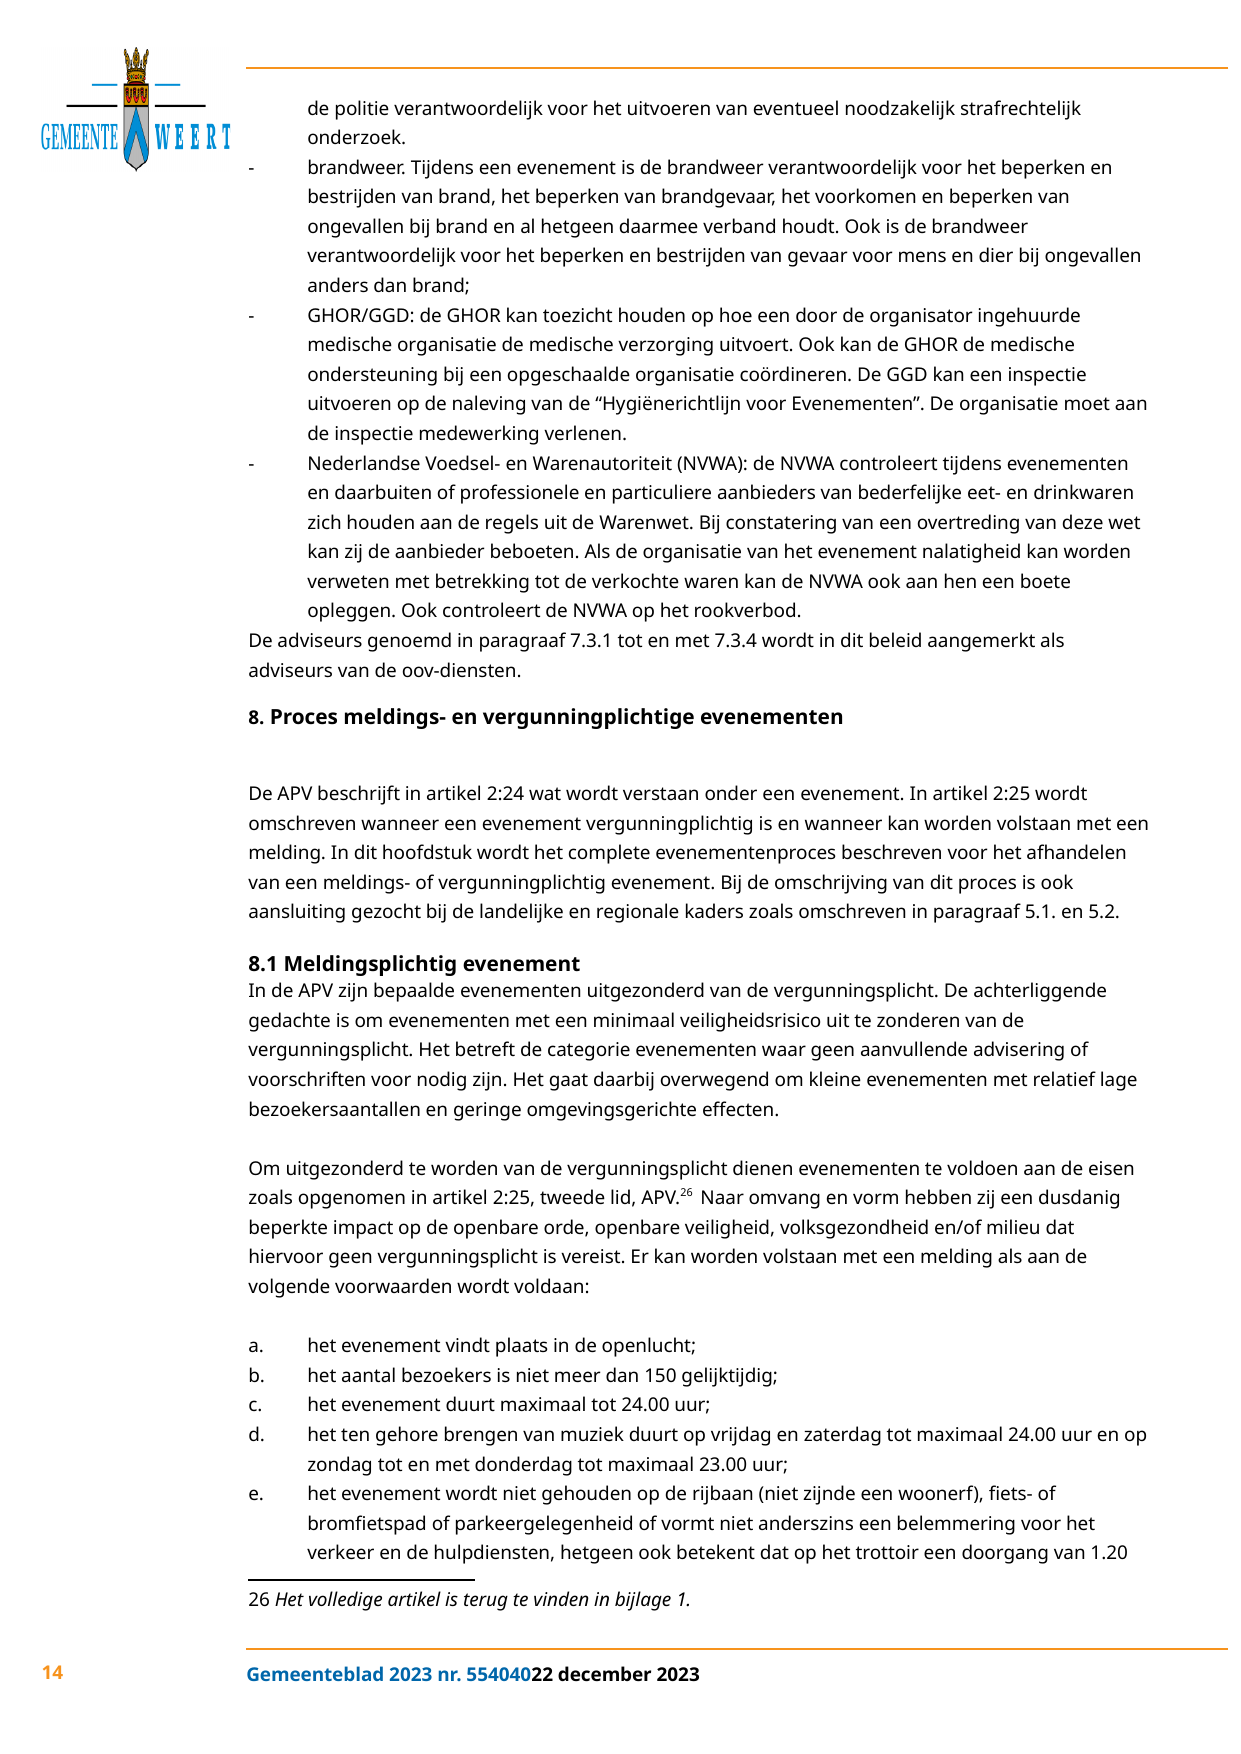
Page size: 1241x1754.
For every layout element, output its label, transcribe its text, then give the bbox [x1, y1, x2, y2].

text Om uitgezonderd te worden van de vergunningsplicht dienen evenementen te voldoen aan de eisen zoals opgenomen in artikel 2:25, tweede lid, APV. Naar omvang en vorm hebben zij een dusdanig beperkte impact op de openbare orde, openbare veiligheid, volksgezondheid en/of milieu dat hiervoor geen vergunningsplicht is vereist. Er kan worden volstaan met een melding als aan de volgende voorwaarden wordt voldaan: [248, 1155, 1152, 1299]
text De adviseurs genoemd in paragraaf 7.3.1 tot en met 7.3.4 wordt in dit beleid aangemerkt als adviseurs van de oov-diensten. [248, 627, 1152, 683]
list de politie verantwoordelijk voor het uitvoeren van eventueel noodzakelijk strafrechtelijk onderzoek. [248, 95, 1152, 150]
list brandweer. Tijdens een evenement is de brandweer verantwoordelijk voor het beperken en bestrijden van brand, het beperken van brandgevaar, het voorkomen en beperken van ongevallen bij brand en al hetgeen daarmee verband houdt. Ook is de brandweer verantwoordelijk voor het beperken en bestrijden van gevaar voor mens en dier bij ongevallen anders dan brand; [248, 154, 1152, 298]
text 8. Proces meldings- en vergunningplichtige evenementen [248, 702, 1152, 731]
list het ten gehore brengen van muziek duurt op vrijdag en zaterdag tot maximaal 24.00 uur en op zondag tot en met donderdag tot maximaal 23.00 uur; [248, 1421, 1152, 1476]
list het evenement duurt maximaal tot 24.00 uur; [248, 1392, 1152, 1417]
list het evenement wordt niet gehouden op de rijbaan (niet zijnde een woonerf), fiets- of bromfietspad of parkeergelegenheid of vormt niet anderszins een belemmering voor het verkeer en de hulpdiensten, hetgeen ook betekent dat op het trottoir een doorgang van 1.20 [248, 1480, 1152, 1565]
list Nederlandse Voedsel- en Warenautoriteit (NVWA): de NVWA controleert tijdens evenementen en daarbuiten of professionele en particuliere aanbieders van bederfelijke eet- en drinkwaren zich houden aan de regels uit de Warenwet. Bij constatering van een overtreding van deze wet kan zij de aanbieder beboeten. Als de organisatie van het evenement nalatigheid kan worden verweten met betrekking tot de verkochte waren kan de NVWA ook aan hen een boete opleggen. Ook controleert de NVWA op het rookverbod. [248, 450, 1152, 623]
picture [41, 47, 231, 172]
list het evenement vindt plaats in de openlucht; [248, 1332, 1152, 1358]
text De APV beschrijft in artikel 2:24 wat wordt verstaan onder een evenement. In artikel 2:25 wordt omschreven wanneer een evenement vergunningplichtig is en wanneer kan worden volstaan met een melding. In dit hoofdstuk wordt het complete evenementenproces beschreven voor het afhandelen van een meldings- of vergunningplichtig evenement. Bij de omschrijving van dit proces is ook aansluiting gezocht bij de landelijke en regionale kaders zoals omschreven in paragraaf 5.1. en 5.2. [248, 780, 1152, 924]
list het aantal bezoekers is niet meer dan 150 gelijktijdig; [248, 1362, 1152, 1388]
text 8.1 Meldingsplichtig evenement [248, 949, 1152, 977]
text In de APV zijn bepaalde evenementen uitgezonderd van de vergunningsplicht. De achterliggende gedachte is om evenementen met een minimaal veiligheidsrisico uit te zonderen van de vergunningsplicht. Het betreft de categorie evenementen waar geen aanvullende advisering of voorschriften voor nodig zijn. Het gaat daarbij overwegend om kleine evenementen met relatief lage bezoekersaantallen en geringe omgevingsgerichte effecten. [248, 977, 1152, 1121]
list GHOR/GGD: de GHOR kan toezicht houden op hoe een door de organisator ingehuurde medische organisatie de medische verzorging uitvoert. Ook kan de GHOR de medische ondersteuning bij een opgeschaalde organisatie coördineren. De GGD kan een inspectie uitvoeren op de naleving van de “Hygiënerichtlijn voor Evenementen”. De organisatie moet aan de inspectie medewerking verlenen. [248, 302, 1152, 446]
text Het volledige artikel is terug te vinden in bijlage 1. [248, 1586, 1152, 1612]
